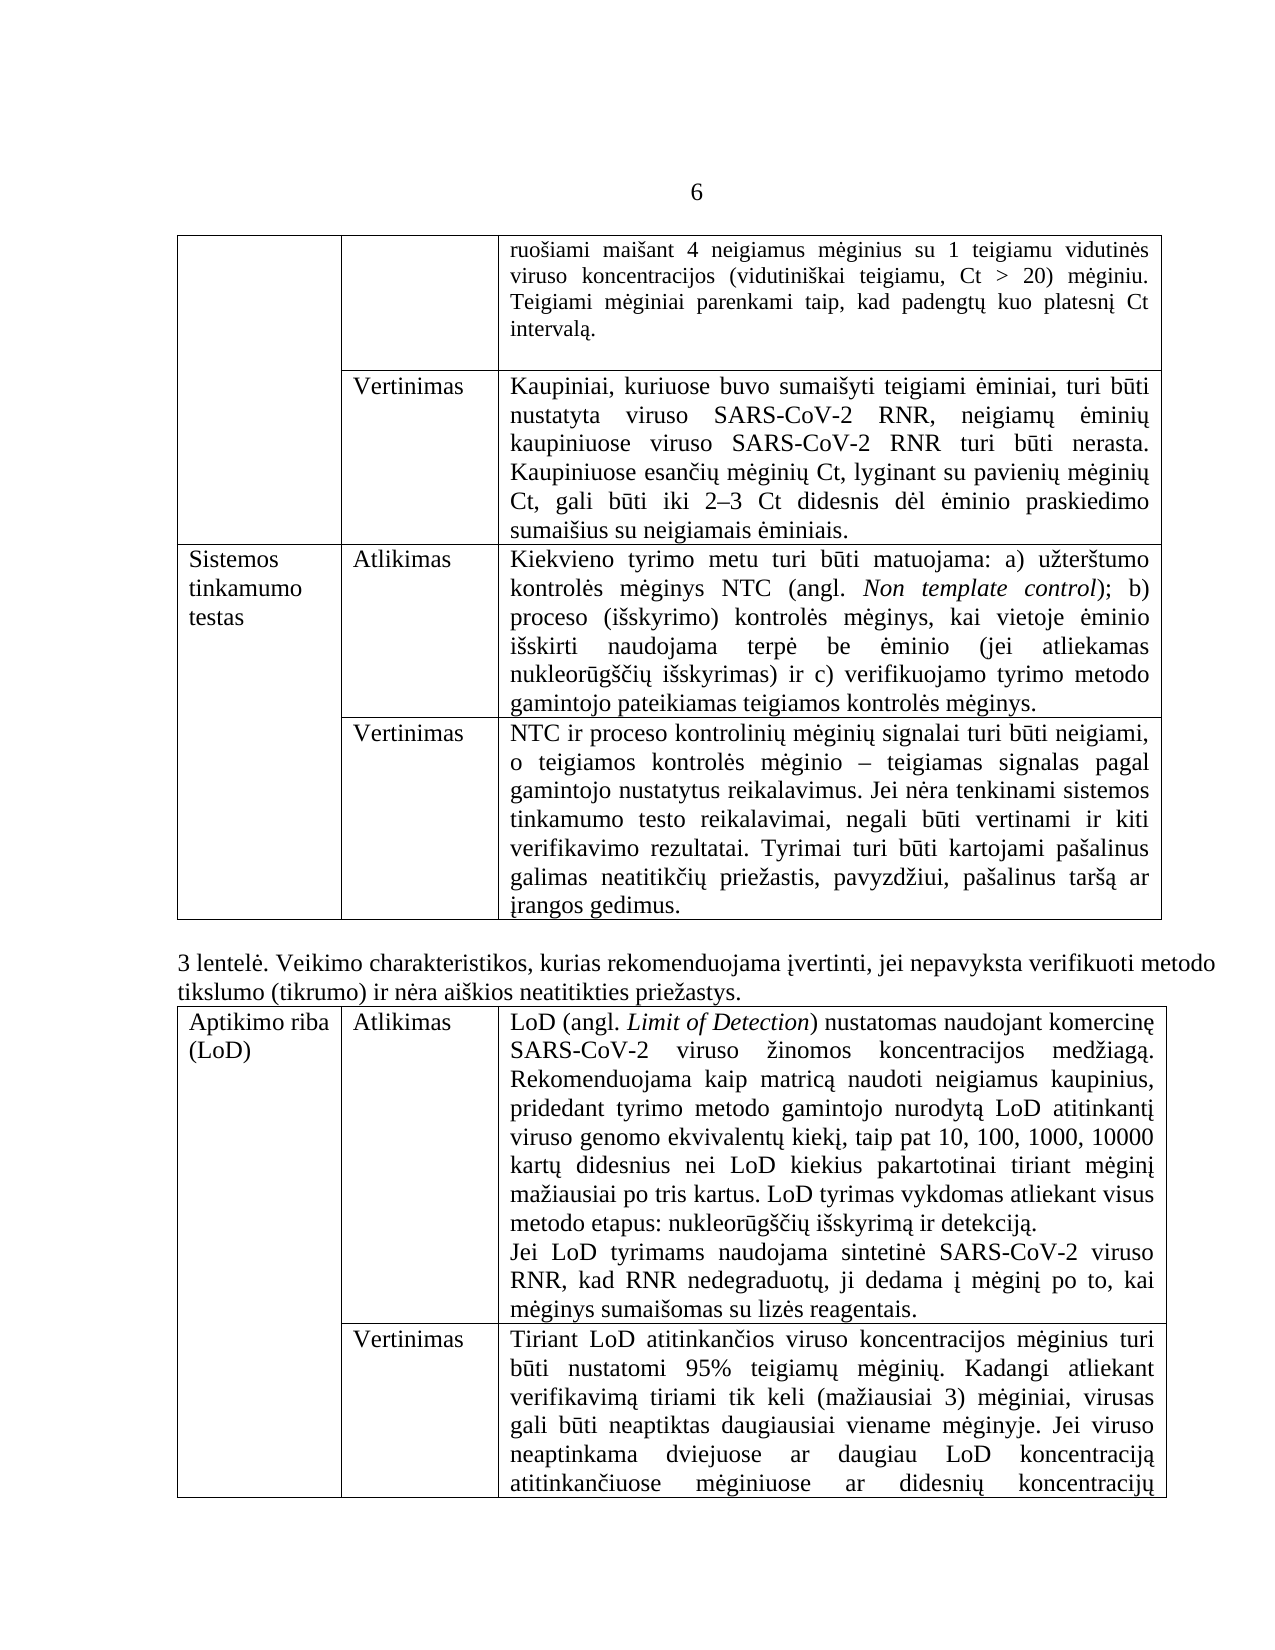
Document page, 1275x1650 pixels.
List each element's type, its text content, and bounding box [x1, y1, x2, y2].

table_header Aptikimo riba (LoD) [178, 1007, 341, 1497]
table_cell Vertinimas [342, 718, 498, 919]
table_cell Vertinimas [342, 1324, 498, 1497]
table_cell Atlikimas [342, 545, 498, 717]
table_header [178, 236, 341, 543]
table_header Atlikimas [342, 1007, 498, 1323]
table_cell Sistemos tinkamumo testas [178, 545, 341, 919]
table_header ruošiami maišant 4 neigiamus mėginius su 1 teigiamu vidutinės viruso koncentracijos (vidutiniškai teigiamu, Ct > 20) mėginiu. Teigiami mėginiai parenkami taip, kad padengtų kuo platesnį Ct intervalą. [499, 236, 1161, 370]
table_cell NTC ir proceso kontrolinių mėginių signalai turi būti neigiami, o teigiamos kontrolės mėginio – teigiamas signalas pagal gamintojo nustatytus reikalavimus. Jei nėra tenkinami sistemos tinkamumo testo reikalavimai, negali būti vertinami ir kiti verifikavimo rezultatai. Tyrimai turi būti kartojami pašalinus galimas neatitikčių priežastis, pavyzdžiui, pašalinus taršą ar įrangos gedimus. [499, 718, 1161, 919]
table_cell Vertinimas [342, 371, 498, 543]
table_header LoD (angl. Limit of Detection) nustatomas naudojant komercinę SARS-CoV-2 viruso žinomos koncentracijos medžiagą. Rekomenduojama kaip matricą naudoti neigiamus kaupinius, pridedant tyrimo metodo gamintojo nurodytą LoD atitinkantį viruso genomo ekvivalentų kiekį, taip pat 10, 100, 1000, 10000 kartų didesnius nei LoD kiekius pakartotinai tiriant mėginį mažiausiai po tris kartus. LoD tyrimas vykdomas atliekant visus metodo etapus: nukleorūgščių išskyrimą ir detekciją. Jei LoD tyrimams naudojama sintetinė SARS-CoV-2 viruso RNR, kad RNR nedegraduotų, ji dedama į mėginį po to, kai mėginys sumaišomas su lizės reagentais. [499, 1007, 1166, 1323]
text 3 lentelė. Veikimo charakteristikos, kurias rekomenduojama įvertinti, jei nepavyksta verifikuoti metodo tikslumo (tikrumo) ir nėra aiškios neatitikties priežastys. [177, 948, 1216, 1006]
table_cell Kiekvieno tyrimo metu turi būti matuojama: a) užterštumo kontrolės mėginys NTC (angl. Non template control); b) proceso (išskyrimo) kontrolės mėginys, kai vietoje ėminio išskirti naudojama terpė be ėminio (jei atliekamas nukleorūgščių išskyrimas) ir c) verifikuojamo tyrimo metodo gamintojo pateikiamas teigiamos kontrolės mėginys. [499, 545, 1161, 717]
table_cell Kaupiniai, kuriuose buvo sumaišyti teigiami ėminiai, turi būti nustatyta viruso SARS-CoV-2 RNR, neigiamų ėminių kaupiniuose viruso SARS-CoV-2 RNR turi būti nerasta. Kaupiniuose esančių mėginių Ct, lyginant su pavienių mėginių Ct, gali būti iki 2–3 Ct didesnis dėl ėminio praskiedimo sumaišius su neigiamais ėminiais. [499, 371, 1161, 543]
table_cell Tiriant LoD atitinkančios viruso koncentracijos mėginius turi būti nustatomi 95% teigiamų mėginių. Kadangi atliekant verifikavimą tiriami tik keli (mažiausiai 3) mėginiai, virusas gali būti neaptiktas daugiausiai viename mėginyje. Jei viruso neaptinkama dviejuose ar daugiau LoD koncentraciją atitinkančiuose mėginiuose ar didesnių koncentracijų [499, 1324, 1166, 1497]
table_header [342, 236, 498, 370]
